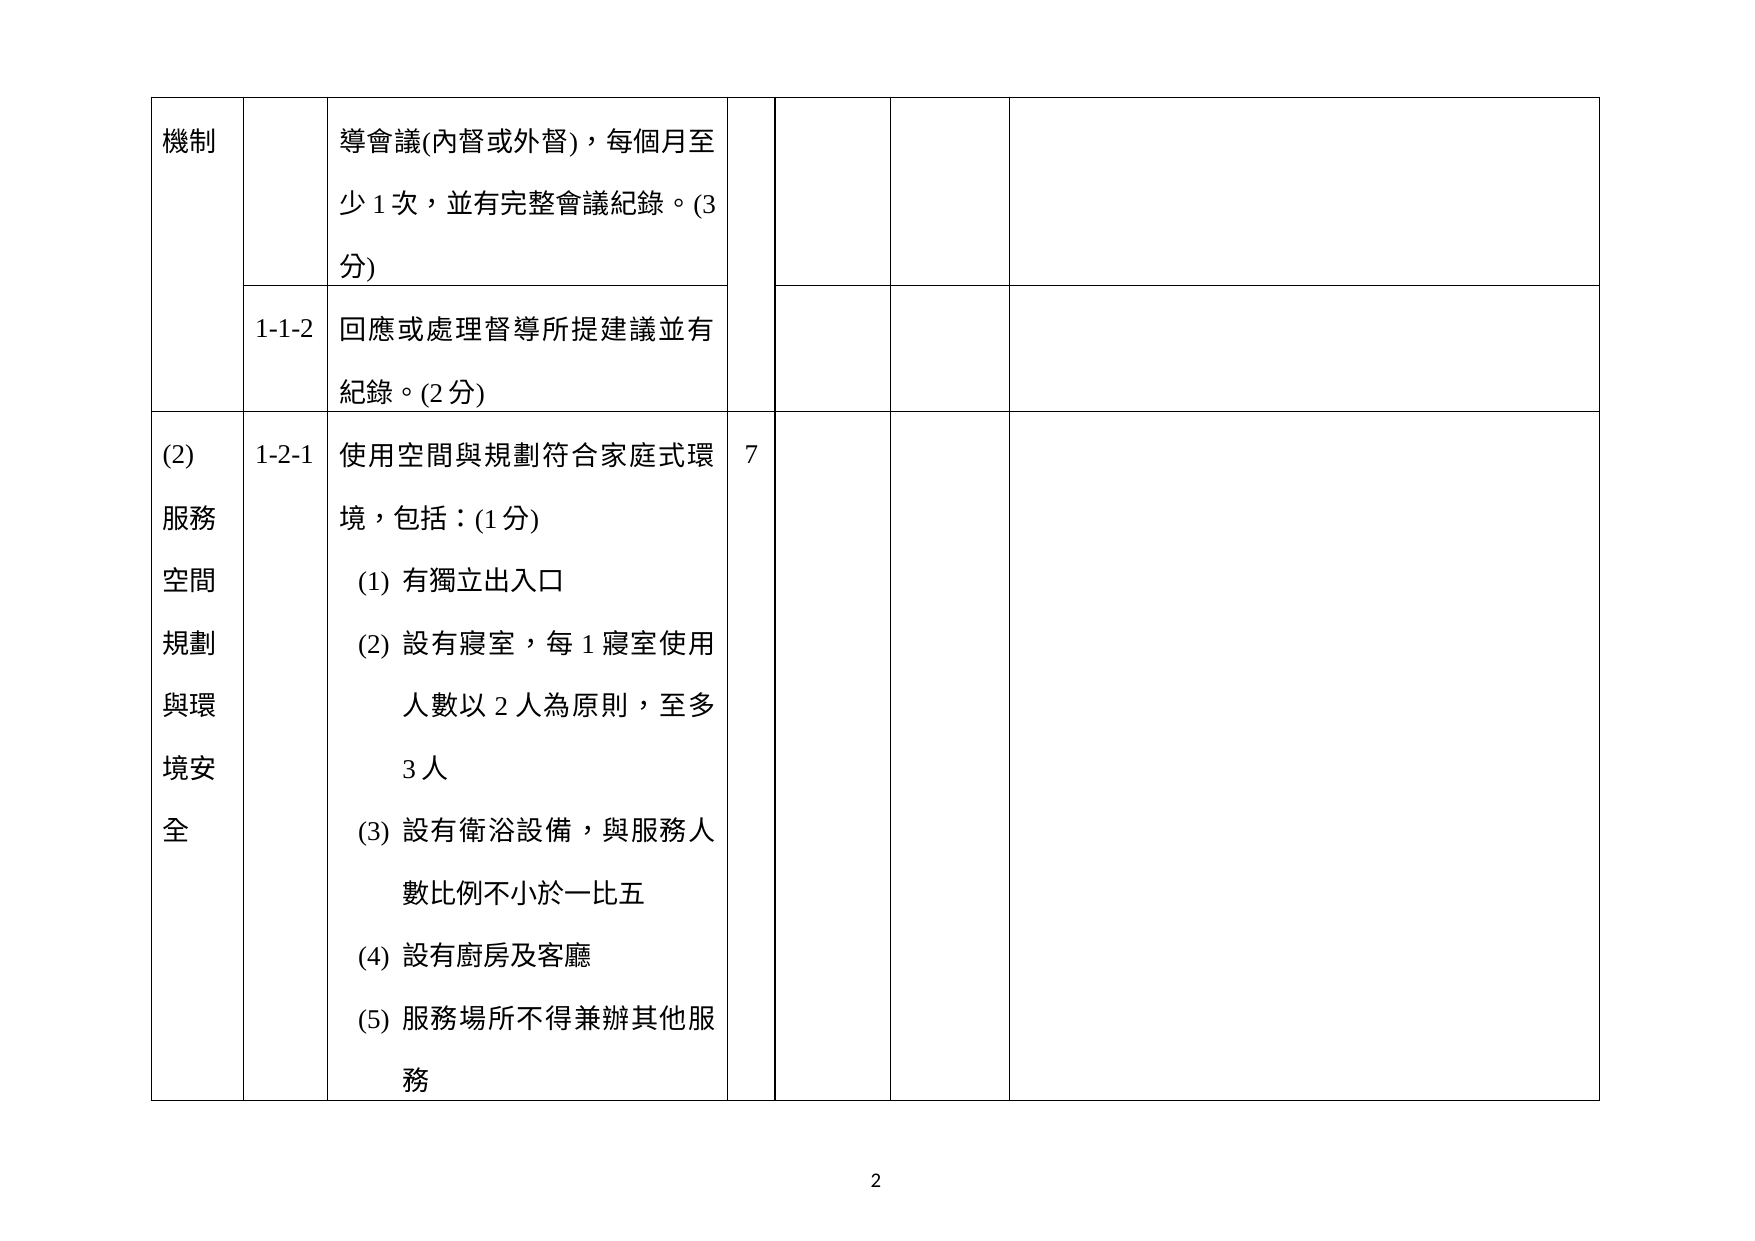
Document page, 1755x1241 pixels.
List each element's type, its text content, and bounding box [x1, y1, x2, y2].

table_cell 回應或處理督導所提建議並有紀錄。(2分) [328, 286, 727, 411]
table_cell [244, 98, 327, 285]
table_cell [776, 286, 890, 411]
table_cell [891, 98, 1009, 285]
table_cell 導會議(內督或外督)，每個月至少1次，並有完整會議紀錄。(3分) [328, 98, 727, 285]
table_cell [776, 412, 890, 1100]
table_cell [1010, 98, 1599, 285]
table_cell [776, 98, 890, 285]
table_cell [891, 286, 1009, 411]
table_cell 服務空間規劃與環境安全 [152, 412, 243, 1100]
table_cell 1-1-2 [244, 286, 327, 411]
table_cell 使用空間與規劃符合家庭式環境，包括：(1分) 有獨立出入口 設有寢室，每1寢室使用人數以2人為原則，至多3人 設有衛浴設備，與服務人數比例不小於一比五 設有廚房及客廳 服務場所不得兼辦其他服務 [328, 412, 727, 1100]
table_cell [1010, 412, 1599, 1100]
table_cell 督導機制 [152, 98, 243, 411]
table_cell 1-2-1 [244, 412, 327, 1100]
table_cell 7 [728, 412, 774, 1100]
table_cell [891, 412, 1009, 1100]
table_cell [1010, 286, 1599, 411]
table_cell [728, 98, 774, 411]
